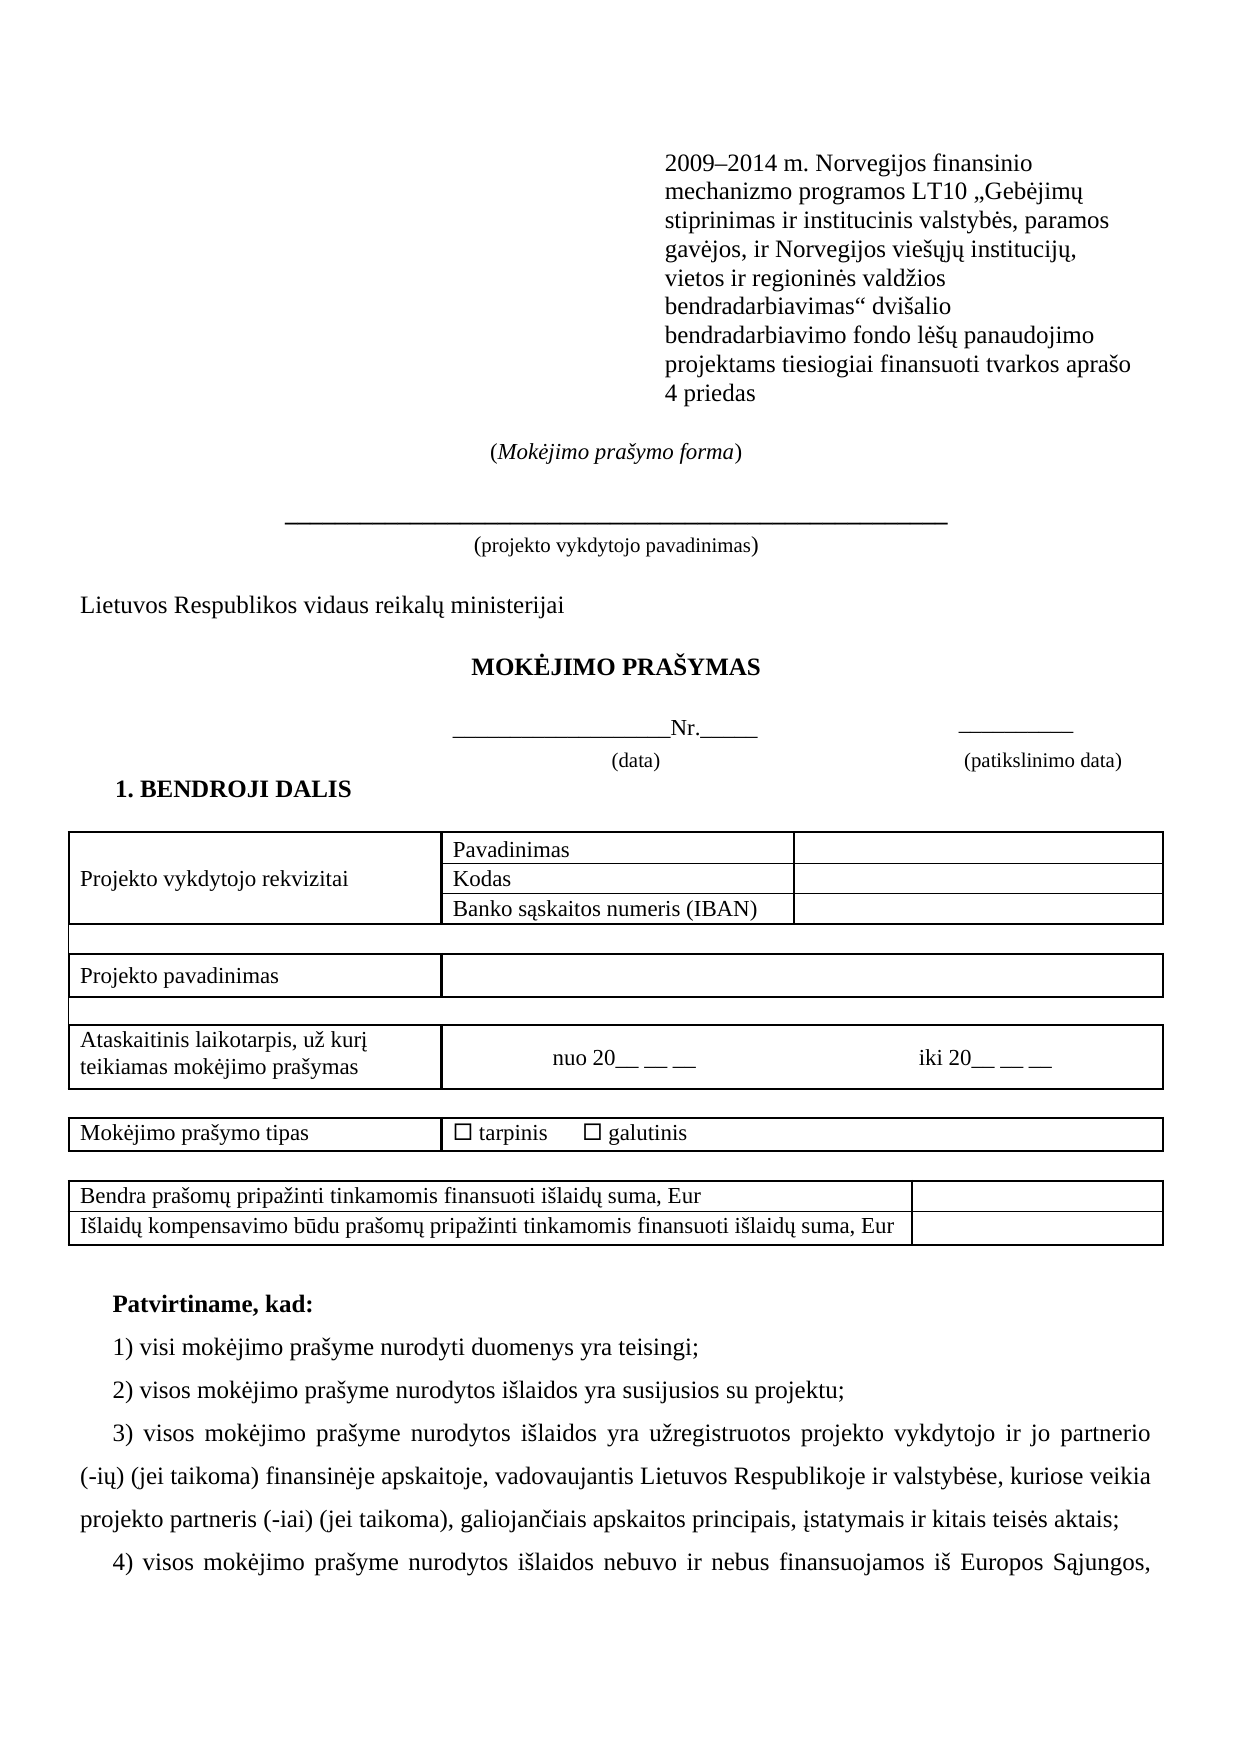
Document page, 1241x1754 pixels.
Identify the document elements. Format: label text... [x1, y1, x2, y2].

table_cell [819, 803, 962, 831]
table_cell [1178, 863, 1188, 893]
table_cell [1178, 1211, 1188, 1244]
table_cell [804, 465, 947, 493]
table_cell [1178, 803, 1188, 831]
table_cell [1178, 1088, 1188, 1117]
text 2009–2014 m. Norvegijos finansinio mechanizmo programos LT10 „Gebėjimų stiprinimas ir institucinis valstybės, paramos gavėjos, ir Norvegijos viešųjų institucijų, vietos ir regioninės valdžios bendradarbiavimas“ dvišalio bendradarbiavimo fondo lėšų panaudojimo projektams tiesiogiai finansuoti tvarkos aprašo [664, 148, 1137, 378]
table_cell [1163, 558, 1178, 590]
table_cell [600, 1152, 912, 1180]
table_cell [913, 1182, 1162, 1211]
table_cell [1164, 953, 1188, 996]
table_cell Banko sąskaitos numeris (IBAN) [443, 894, 793, 923]
table_header [1163, 435, 1178, 465]
table_cell [947, 619, 1163, 652]
table_cell [1163, 526, 1178, 558]
table_cell [600, 619, 803, 652]
table_cell [1178, 772, 1188, 803]
table_cell [69, 803, 441, 831]
table_cell [1164, 893, 1178, 923]
table_cell [794, 803, 818, 831]
table_cell [69, 465, 441, 493]
table_cell [1163, 1088, 1178, 1117]
table_cell [69, 998, 1163, 1024]
table_cell [69, 1152, 441, 1180]
table_cell __________ [947, 710, 1163, 741]
table_cell [1178, 494, 1188, 526]
table_cell [947, 558, 1163, 590]
table_cell [69, 1090, 1163, 1117]
table_cell [1178, 831, 1188, 862]
table_cell [441, 803, 794, 831]
table_cell ___________________Nr._____ [441, 710, 947, 741]
table_cell [1178, 1180, 1188, 1211]
table_cell [1178, 893, 1188, 923]
table_cell (projekto vykdytojo pavadinimas) [69, 526, 1163, 558]
table_cell [947, 465, 1163, 493]
table_cell [1164, 1180, 1178, 1211]
table_cell [795, 864, 1162, 893]
table_cell [1163, 710, 1178, 741]
table_cell [69, 619, 441, 652]
table_cell [1163, 1150, 1178, 1180]
table_cell [441, 465, 600, 493]
table_cell Pavadinimas [443, 833, 793, 862]
table_cell [69, 741, 441, 772]
table_cell [1178, 710, 1188, 741]
table_cell [1178, 619, 1188, 652]
text 4 priedas [664, 378, 1137, 406]
table_cell [443, 955, 1162, 996]
table_cell [1164, 831, 1178, 862]
table_cell [1163, 590, 1178, 619]
table_cell [1178, 1024, 1188, 1088]
table_cell [1178, 996, 1188, 1024]
table_cell [1163, 1244, 1178, 1418]
table_cell 3) visos mokėjimo prašyme nurodytos išlaidos yra užregistruotos projekto vykdytojo ir jo partnerio (-ių) (jei taikoma) finansinėje apskaitoje, vadovaujantis Lietuvos Respublikoje ir valstybėse, kuriose veikia projekto partneris (-iai) (jei taikoma), galiojančiais apskaitos principais, įstatymais ir kitais teisės aktais; [69, 1418, 1163, 1547]
table_cell [1163, 923, 1178, 953]
table_cell [912, 1152, 947, 1180]
table_cell [1178, 1244, 1188, 1418]
table_cell [1178, 1418, 1188, 1547]
table_cell Bendra prašomų pripažinti tinkamomis finansuoti išlaidų suma, Eur [70, 1182, 911, 1211]
table_cell [69, 925, 1163, 953]
table_header [1178, 435, 1188, 465]
table_cell [69, 710, 441, 741]
table_cell (data) [600, 741, 803, 772]
table_cell [1163, 619, 1178, 652]
table_cell [913, 1212, 1162, 1244]
table_cell [1163, 1418, 1178, 1547]
table_cell [1178, 465, 1188, 493]
table_cell MOKĖJIMO PRAŠYMAS [69, 652, 1163, 709]
table_cell [795, 894, 1162, 923]
table_cell [1178, 590, 1188, 619]
table_cell [600, 558, 803, 590]
table_cell Patvirtiname, kad: 1) visi mokėjimo prašyme nurodyti duomenys yra teisingi; 2) visos mokėjimo prašyme nurodytos išlaidos yra susijusios su projektu; [69, 1246, 1163, 1418]
table_cell [947, 590, 1163, 619]
table_cell [1163, 996, 1178, 1024]
table_cell [1164, 1211, 1178, 1244]
table_cell Lietuvos Respublikos vidaus reikalų ministerijai [69, 590, 600, 619]
table_cell [804, 590, 947, 619]
table_cell [1164, 1024, 1178, 1088]
table_cell Išlaidų kompensavimo būdu prašomų pripažinti tinkamomis finansuoti išlaidų suma, Eur [70, 1212, 911, 1244]
table_cell [1163, 494, 1178, 526]
table_cell [795, 833, 1162, 862]
table_cell Kodas [443, 864, 793, 893]
table_cell [600, 465, 803, 493]
table_cell [600, 590, 803, 619]
table_cell [804, 619, 947, 652]
table_cell [1178, 558, 1188, 590]
table_cell [1178, 741, 1188, 772]
table_header (Mokėjimo prašymo forma) [69, 435, 1163, 465]
table_cell [1178, 1117, 1188, 1149]
table_cell [441, 741, 600, 772]
table_cell (patikslinimo data) [947, 741, 1163, 772]
table_cell [1163, 772, 1178, 803]
table_cell 4) visos mokėjimo prašyme nurodytos išlaidos nebuvo ir nebus finansuojamos iš Europos Sąjungos, [69, 1548, 1163, 1606]
table_cell nuo 20__ __ __ iki 20__ __ __ [443, 1026, 1162, 1088]
table_cell [1178, 1548, 1188, 1606]
table_cell [962, 803, 1178, 831]
table_cell [1178, 652, 1188, 709]
table_cell [1163, 1548, 1178, 1606]
table_cell [804, 558, 947, 590]
table_cell [804, 741, 947, 772]
table_cell [1178, 526, 1188, 558]
table_cell Mokėjimo prašymo tipas [70, 1119, 440, 1149]
table_cell  tarpinis  galutinis [443, 1119, 1162, 1149]
table_cell Ataskaitinis laikotarpis, už kurį teikiamas mokėjimo prašymas [70, 1026, 440, 1088]
table_cell [947, 1152, 1163, 1180]
table_cell [69, 558, 441, 590]
table_cell [441, 619, 600, 652]
table_cell _____________________________________________________ [69, 494, 1163, 526]
table_cell Projekto vykdytojo rekvizitai [70, 833, 440, 923]
table_cell [441, 558, 600, 590]
table_cell [1164, 1117, 1178, 1149]
table_cell [1178, 1150, 1188, 1180]
table_cell [1163, 741, 1178, 772]
table_cell [441, 1152, 600, 1180]
table_cell [1164, 863, 1178, 893]
table_cell [1163, 465, 1178, 493]
table_cell Projekto pavadinimas [70, 955, 440, 996]
table_cell [1178, 923, 1188, 953]
table_cell [1163, 652, 1178, 709]
table_cell 1. BENDROJI DALIS [69, 772, 1163, 803]
